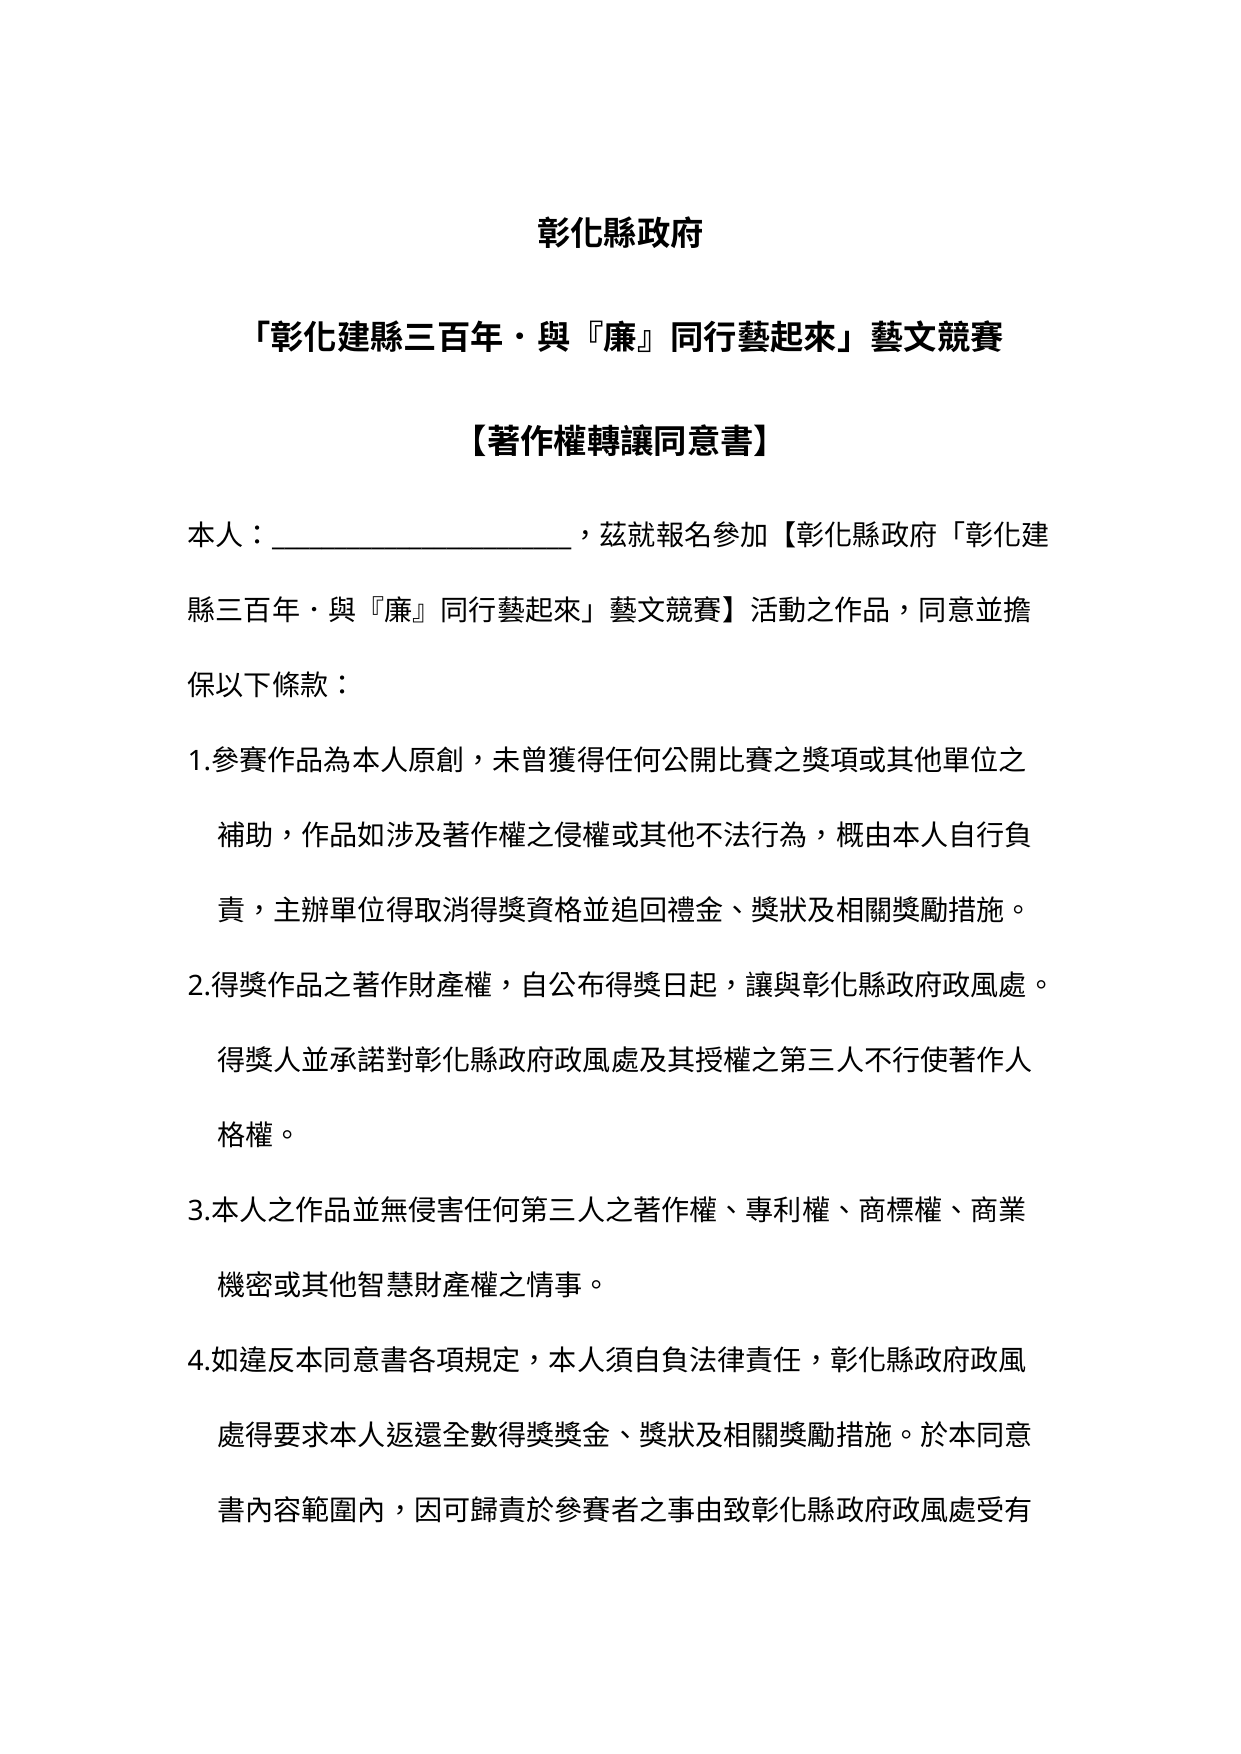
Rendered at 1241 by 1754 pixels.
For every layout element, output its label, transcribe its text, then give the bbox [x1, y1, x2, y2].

text 1.參賽作品為本人原創，未曾獲得任何公開比賽之獎項或其他單位之補助，作品如涉及著作權之侵權或其他不法行為，概由本人自行負責，主辦單位得取消得獎資格並追回禮金、獎狀及相關獎勵措施。 [187, 721, 1053, 946]
text 彰化縣政府 [187, 194, 1053, 269]
text 「彰化建縣三百年．與『廉』同行藝起來」藝文競賽 [187, 298, 1053, 373]
text 本人：________________________，茲就報名參加【彰化縣政府「彰化建縣三百年．與『廉』同行藝起來」藝文競賽】活動之作品，同意並擔保以下條款： [187, 496, 1053, 721]
text 4.如違反本同意書各項規定，本人須自負法律責任，彰化縣政府政風處得要求本人返還全數得獎獎金、獎狀及相關獎勵措施。於本同意書內容範圍內，因可歸責於參賽者之事由致彰化縣政府政風處受有 [187, 1321, 1053, 1546]
text 2.得獎作品之著作財產權，自公布得獎日起，讓與彰化縣政府政風處。得獎人並承諾對彰化縣政府政風處及其授權之第三人不行使著作人格權。 [187, 946, 1053, 1171]
text 【著作權轉讓同意書】 [187, 402, 1053, 477]
text 3.本人之作品並無侵害任何第三人之著作權、專利權、商標權、商業機密或其他智慧財產權之情事。 [187, 1171, 1053, 1321]
